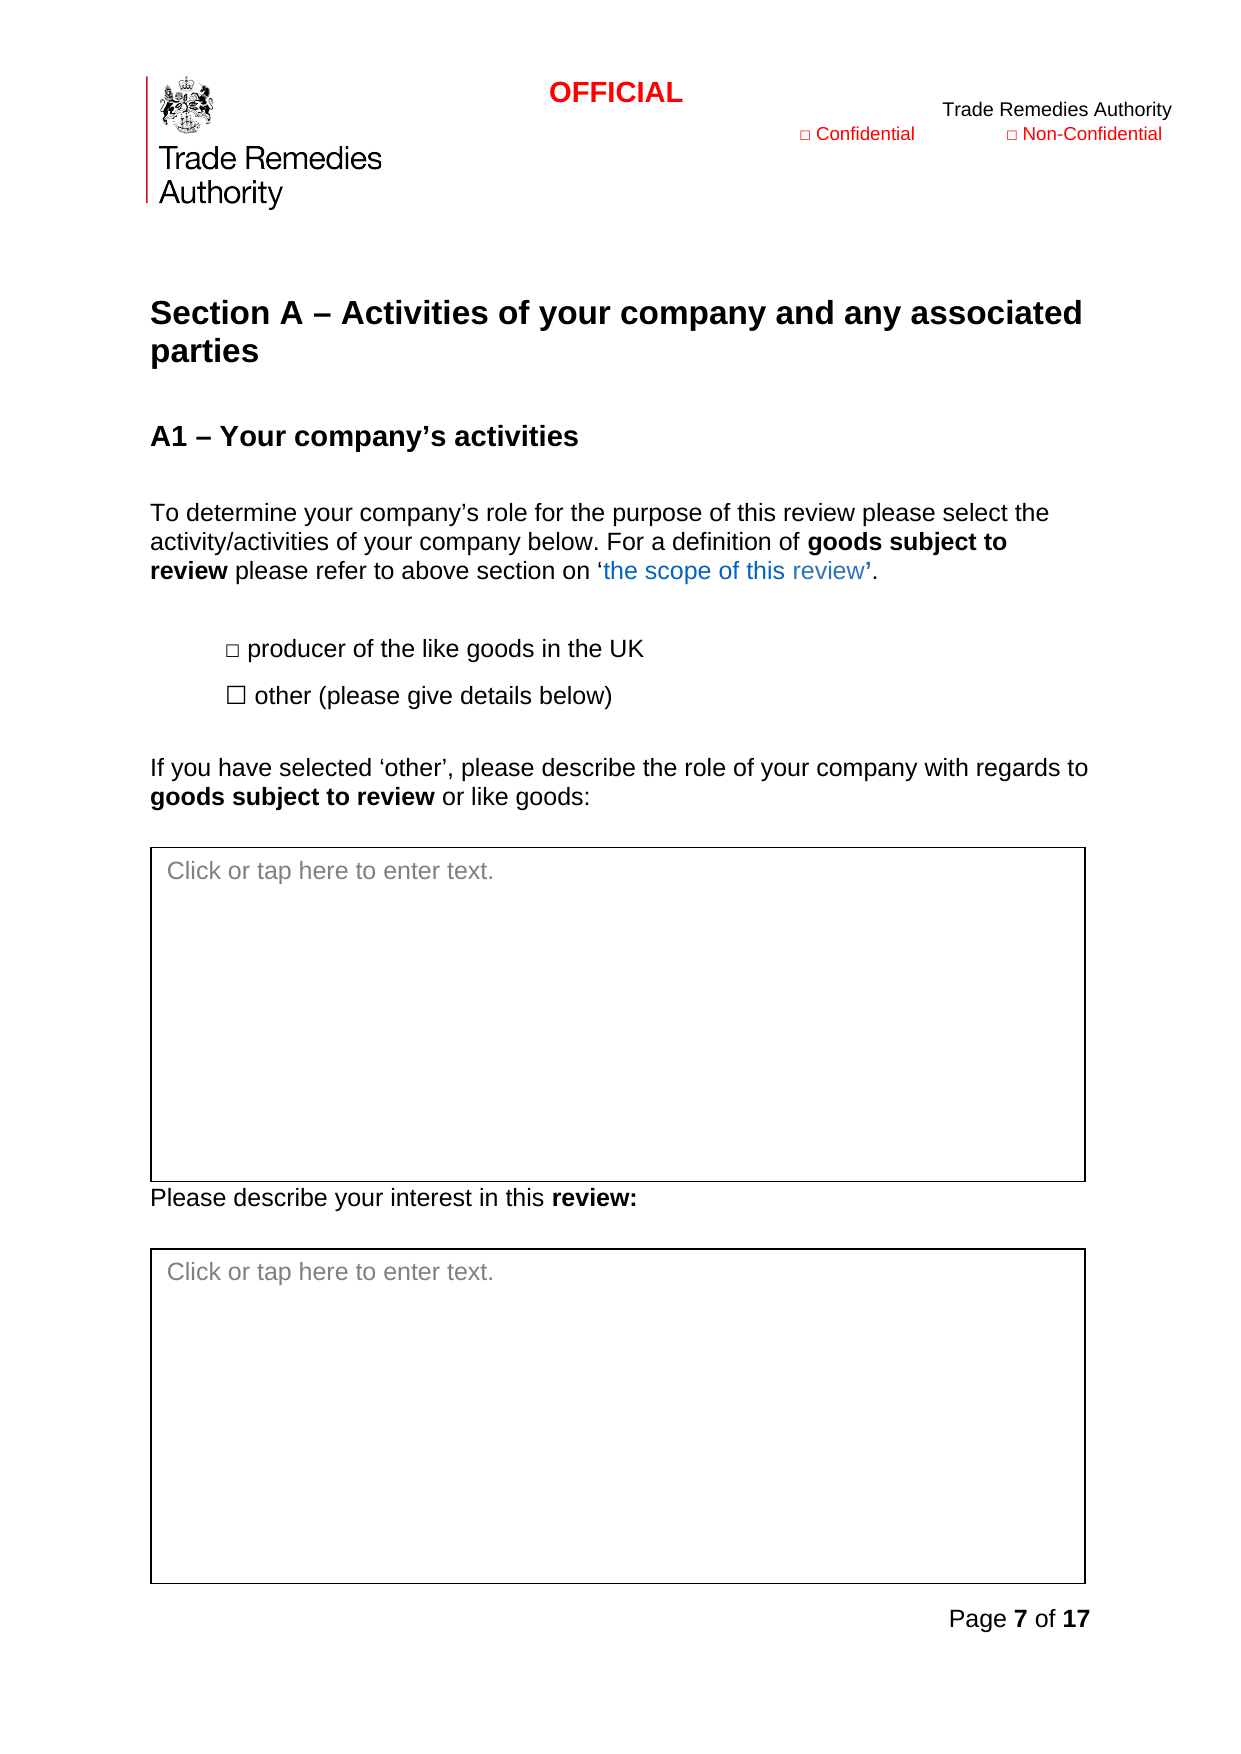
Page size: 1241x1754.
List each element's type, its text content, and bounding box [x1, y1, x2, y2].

text ☐ other (please give details below) [225, 678, 1090, 712]
text If you have selected ‘other’, please describe the role of your company with regards to goods subject to review or like goods: [150, 753, 1090, 811]
text To determine your company’s role for the purpose of this review please select the activity/activities of your company below. For a definition of goods subject to review please refer to above section on ‘the scope of this review’. [150, 498, 1090, 584]
text Please describe your interest in this review: [150, 894, 1090, 1211]
text Click or tap here to enter text. [167, 856, 1069, 884]
text ☐ producer of the like goods in the UK [225, 631, 1090, 665]
subtitle A1 – Your company’s activities [150, 419, 1090, 453]
subtitle Section A – Activities of your company and any associated parties [150, 293, 1090, 370]
text Click or tap here to enter text. [167, 1257, 1069, 1286]
